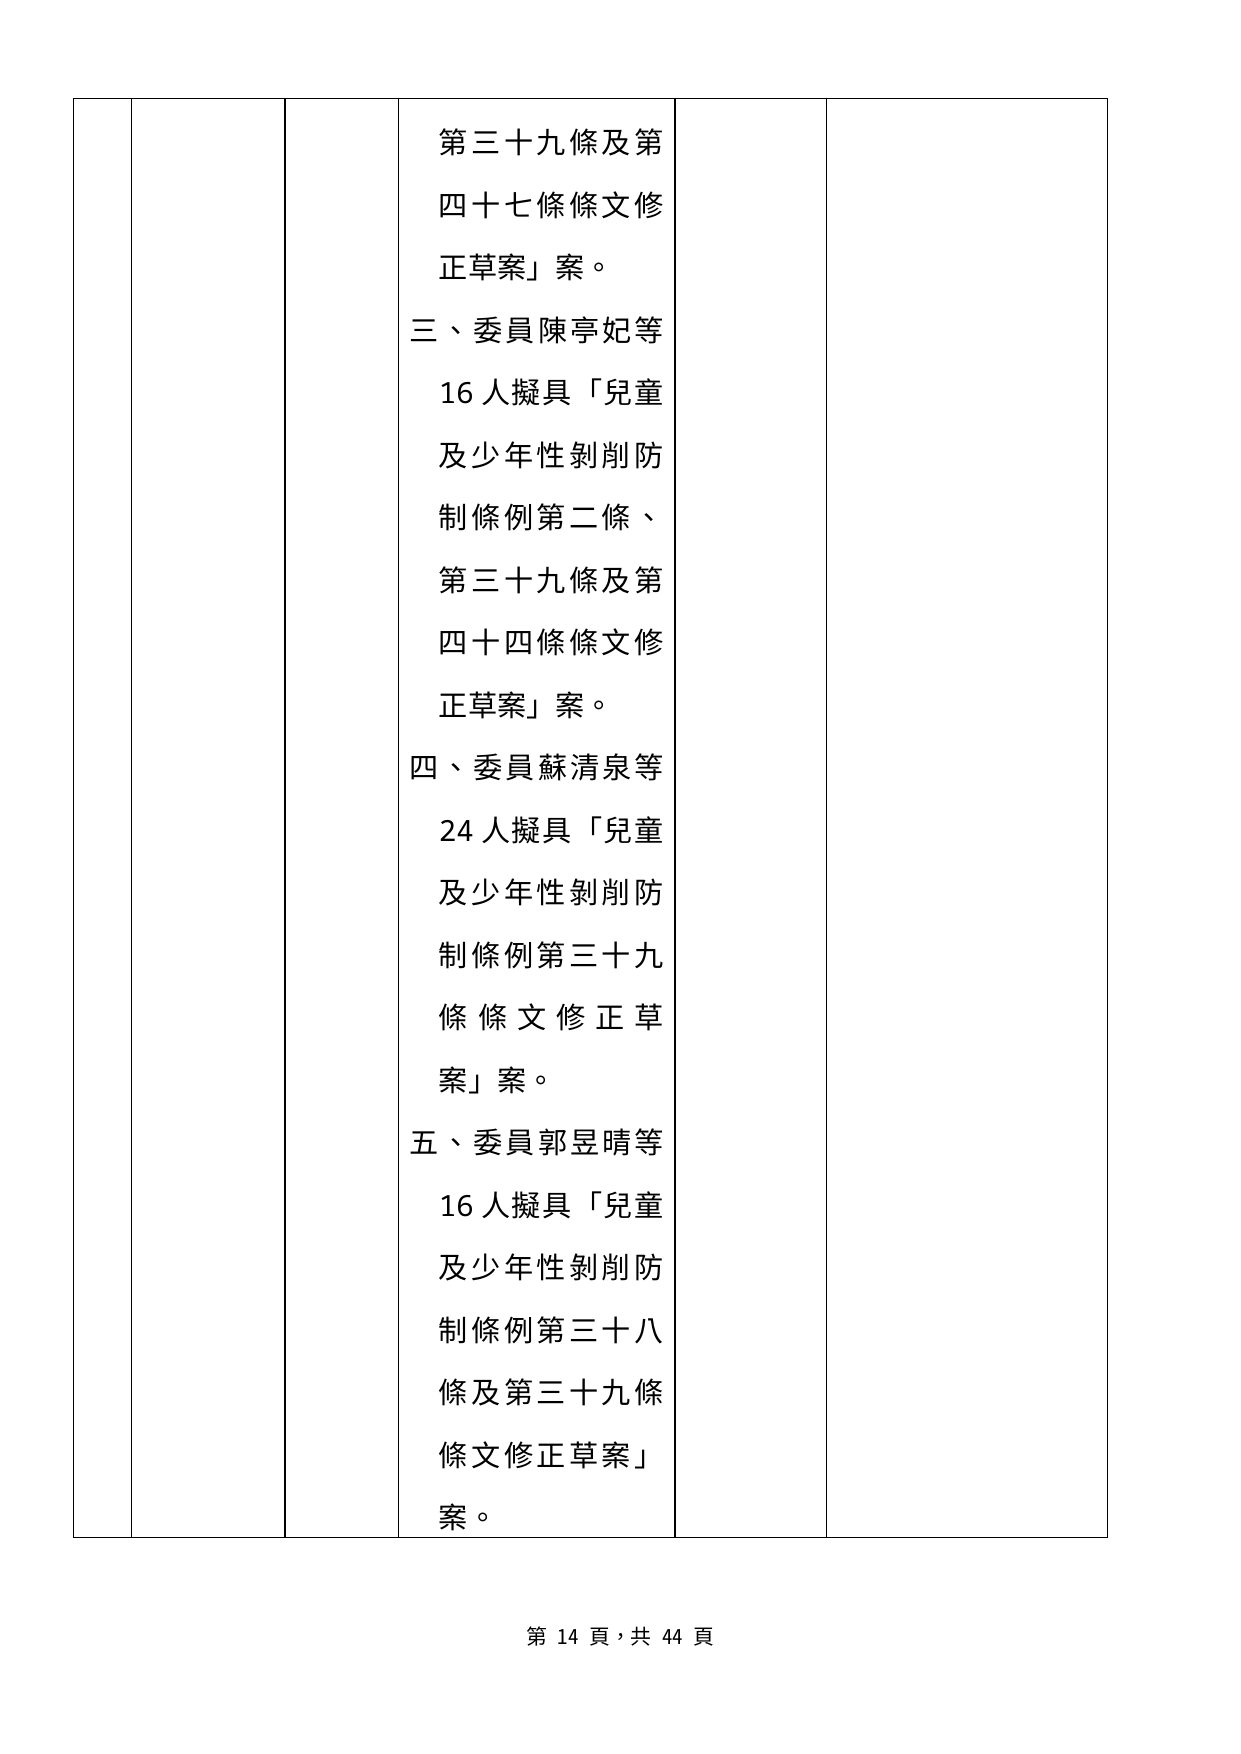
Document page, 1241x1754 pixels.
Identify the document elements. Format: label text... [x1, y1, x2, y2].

table_cell [286, 99, 398, 1537]
table_cell [827, 99, 1107, 1537]
table_cell [74, 99, 131, 1537]
table_cell 第三十九條及第四十七條條文修正草案」案。 三、委員陳亭妃等16人擬具「兒童及少年性剝削防制條例第二條、第三十九條及第四十四條條文修正草案」案。 四、委員蘇清泉等24人擬具「兒童及少年性剝削防制條例第三十九條條文修正草案」案。 五、委員郭昱晴等16人擬具「兒童及少年性剝削防制條例第三十八條及第三十九條條文修正草案」案。 [399, 99, 674, 1537]
table_cell [676, 99, 826, 1537]
table_cell [132, 99, 284, 1537]
